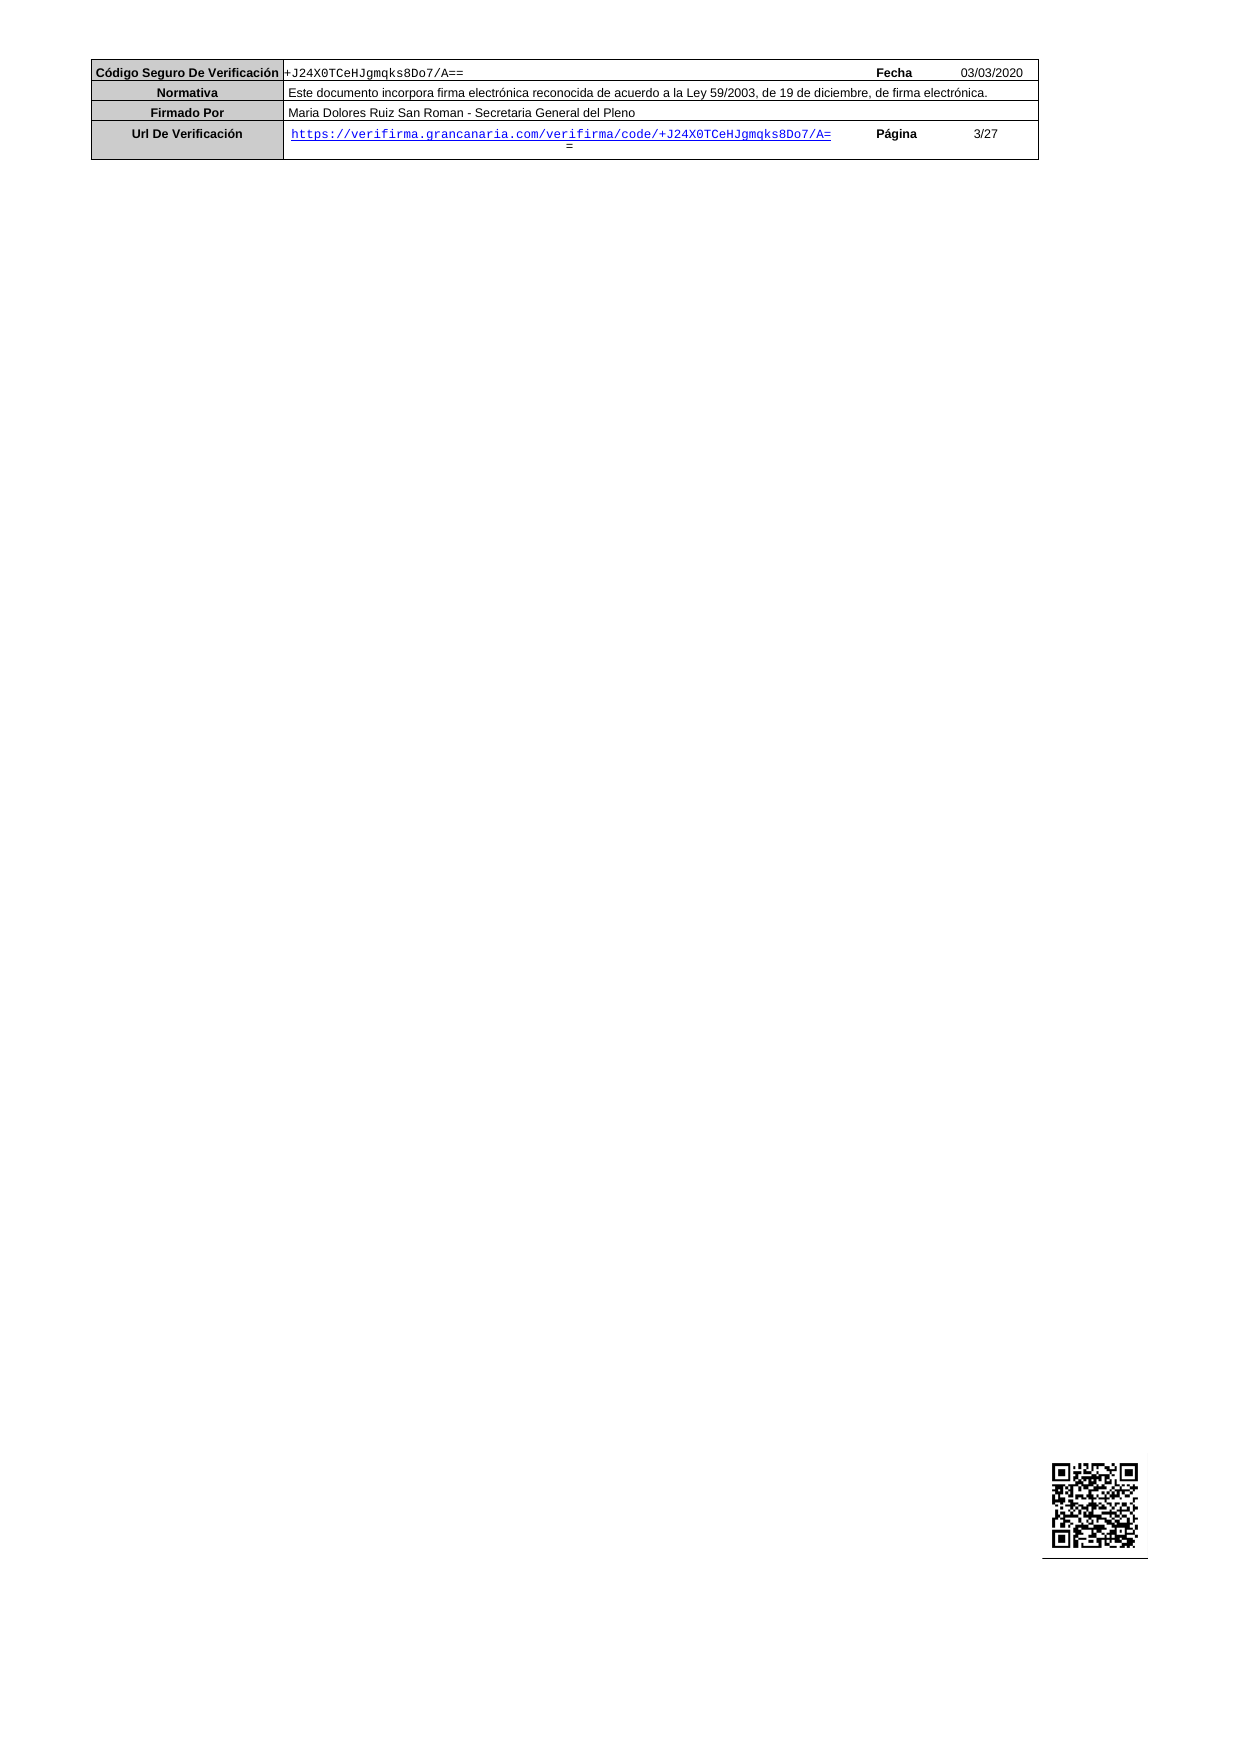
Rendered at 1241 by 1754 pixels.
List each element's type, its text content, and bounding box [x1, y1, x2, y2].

table_cell Normativa [92, 81, 283, 100]
picture [1042, 1453, 1148, 1559]
table_cell Este documento incorpora firma electrónica reconocida de acuerdo a la Ley 59/2003, de 19 de diciembre, de firma electrónica. [284, 81, 1038, 100]
table_cell Maria Dolores Ruiz San Roman - Secretaria General del Pleno [284, 101, 1038, 120]
table_cell Url De Verificación [92, 121, 283, 159]
table_header +J24X0TCeHJgmqks8Do7/A== Fecha 03/03/2020 [284, 60, 1038, 80]
table_cell https://verifirma.grancanaria.com/verifirma/code/+J24X0TCeHJgmqks8Do7/A= Página 3/27 = [284, 121, 1038, 159]
table_cell Firmado Por [92, 101, 283, 120]
table_header Código Seguro De Verificación [92, 60, 283, 80]
